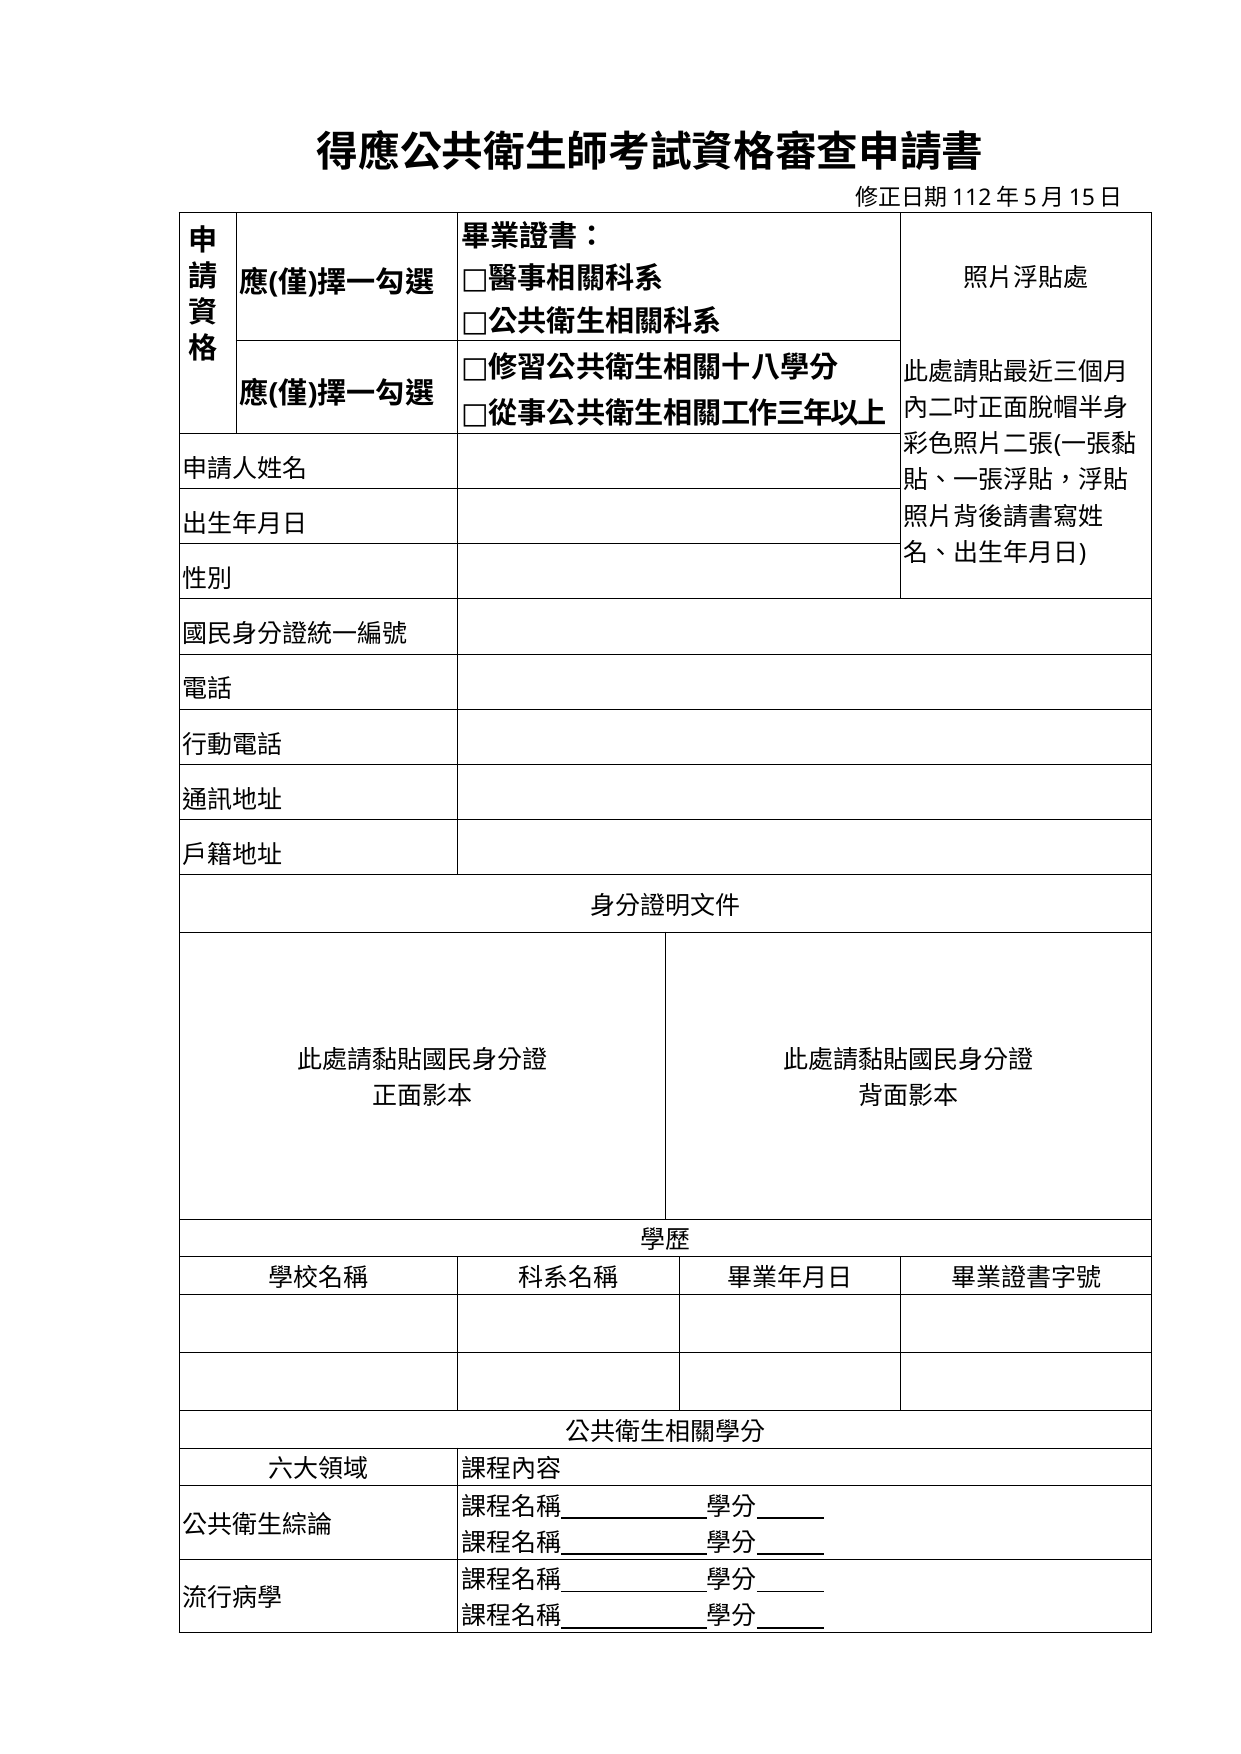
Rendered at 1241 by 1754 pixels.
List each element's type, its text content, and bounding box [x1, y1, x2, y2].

table_cell 此處請黏貼國民身分證 背面影本 [666, 933, 1151, 1219]
table_cell □修習公共衛生相關十八學分 □從事公共衛生相關工作三年以上 [458, 341, 900, 433]
table_cell [458, 599, 1151, 653]
table_cell 戶籍地址 [180, 820, 457, 874]
table_cell 畢業證書字號 [901, 1257, 1151, 1293]
table_cell 課程名稱 學分 課程名稱 學分 [458, 1560, 1151, 1632]
table_cell [458, 434, 900, 488]
table_cell [680, 1295, 900, 1352]
table_cell [458, 655, 1151, 709]
table_cell 應(僅)擇一勾選 [237, 341, 457, 433]
table_cell 公共衛生綜論 [180, 1486, 457, 1558]
table_header 應(僅)擇一勾選 [237, 213, 457, 340]
table_cell 行動電話 [180, 710, 457, 764]
table_cell 國民身分證統一編號 [180, 599, 457, 653]
table_cell 科系名稱 [458, 1257, 679, 1293]
table_cell [458, 710, 1151, 764]
table_cell 公共衛生相關學分 [180, 1411, 1151, 1448]
text 得應公共衛生師考試資格審查申請書 [177, 118, 1122, 178]
text 修正日期112年5月15日 [177, 178, 1122, 212]
table_cell 六大領域 [180, 1449, 457, 1485]
table_cell 身分證明文件 [180, 875, 1151, 932]
table_cell 課程內容 [458, 1449, 1151, 1485]
table_cell [458, 820, 1151, 874]
table_header 畢業證書： □醫事相關科系 □公共衛生相關科系 [458, 213, 900, 340]
table_cell [680, 1353, 900, 1410]
table_cell 通訊地址 [180, 765, 457, 819]
table_cell 此處請黏貼國民身分證 正面影本 [180, 933, 665, 1219]
table_cell 學歷 [180, 1220, 1151, 1256]
table_cell [458, 1353, 679, 1410]
table_cell 學校名稱 [180, 1257, 457, 1293]
table_cell [458, 765, 1151, 819]
table_header 照片浮貼處 此處請貼最近三個月內二吋正面脫帽半身彩色照片二張(一張黏貼、一張浮貼，浮貼照片背後請書寫姓名、出生年月日) [901, 213, 1151, 598]
table_cell [458, 1295, 679, 1352]
table_cell [901, 1295, 1151, 1352]
table_cell 畢業年月日 [680, 1257, 900, 1293]
table_cell [458, 544, 900, 598]
table_cell 電話 [180, 655, 457, 709]
table_header 申 請 資 格 [180, 213, 236, 433]
table_cell [180, 1353, 457, 1410]
table_cell [180, 1295, 457, 1352]
table_cell 性別 [180, 544, 457, 598]
table_cell 申請人姓名 [180, 434, 457, 488]
table_cell 流行病學 [180, 1560, 457, 1632]
table_cell [901, 1353, 1151, 1410]
table_cell [458, 489, 900, 543]
table_cell 出生年月日 [180, 489, 457, 543]
table_cell 課程名稱 學分 課程名稱 學分 [458, 1486, 1151, 1558]
